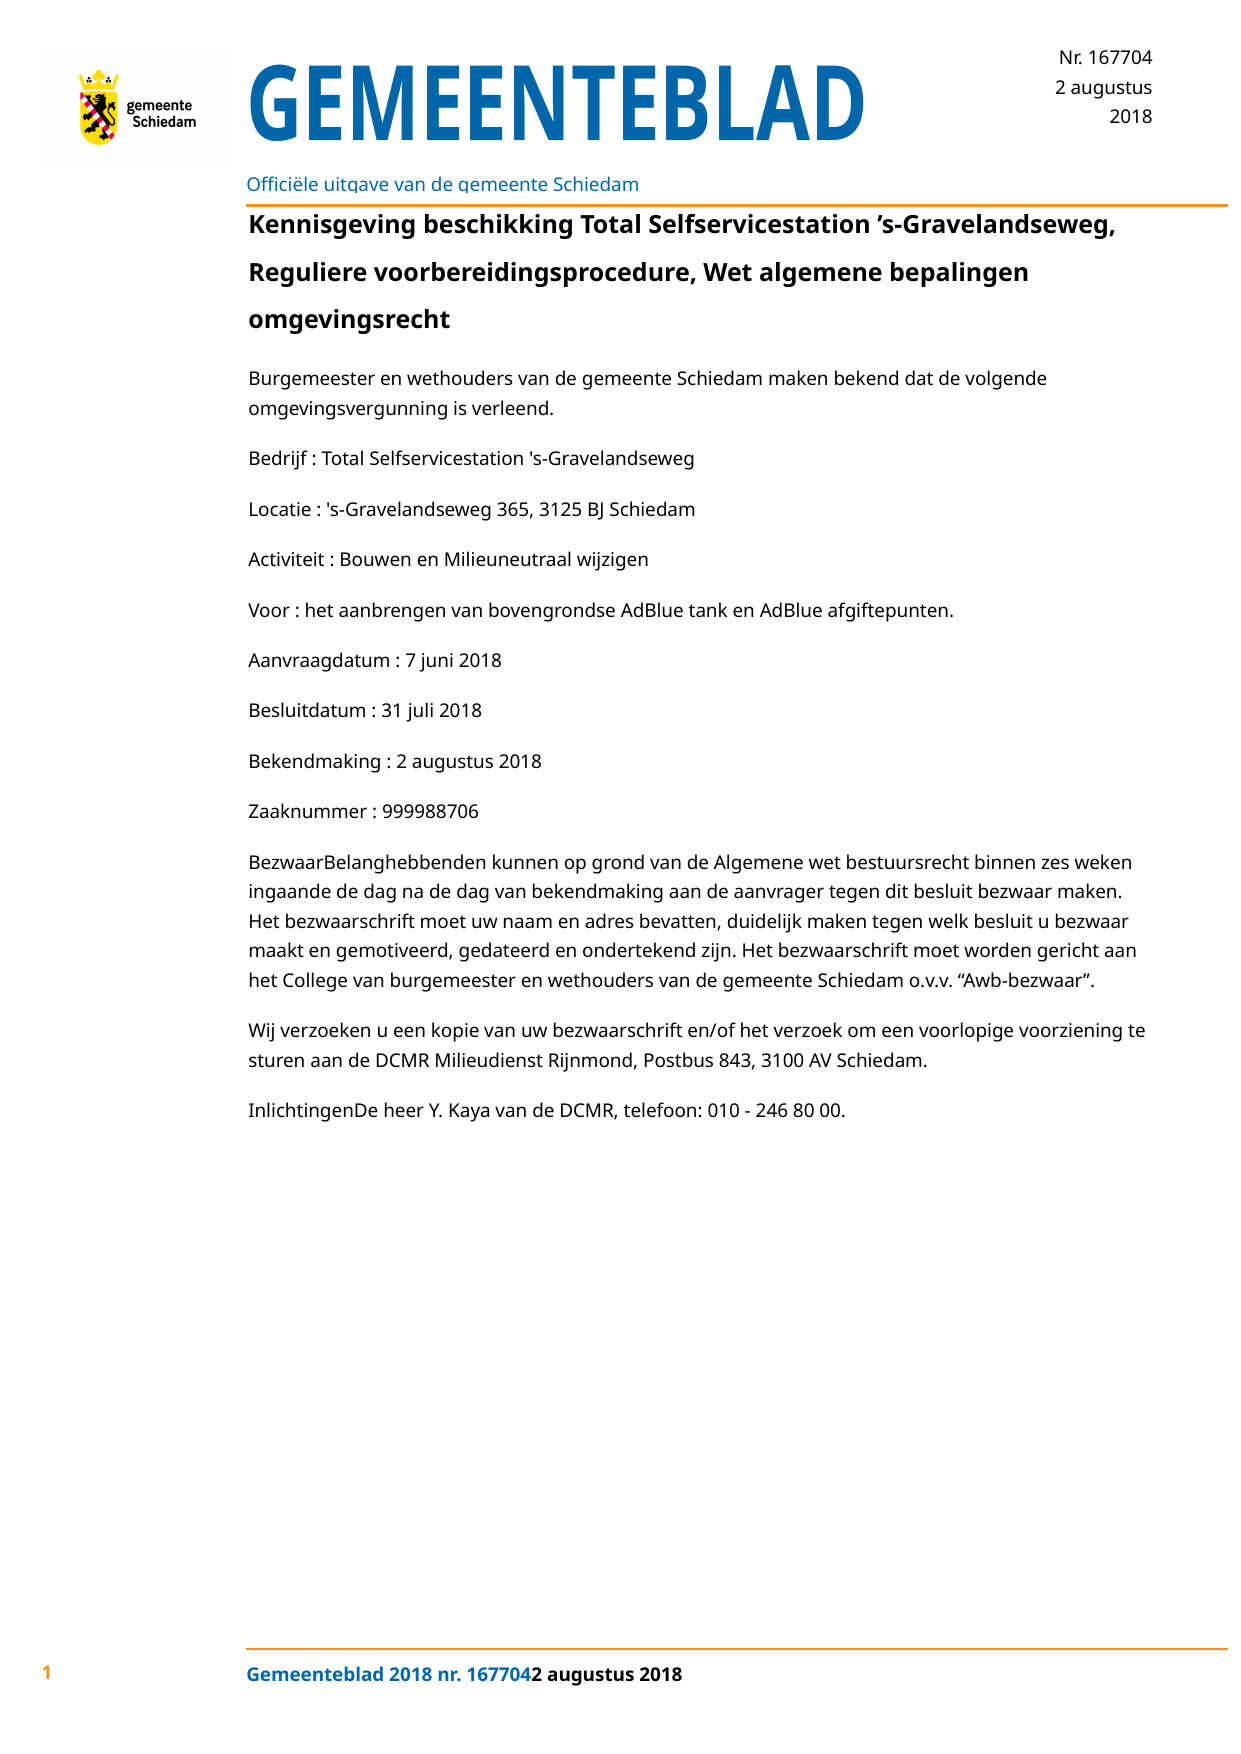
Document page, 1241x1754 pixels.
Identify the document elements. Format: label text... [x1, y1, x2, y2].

picture [41, 47, 231, 172]
text Burgemeester en wethouders van de gemeente Schiedam maken bekend dat de volgende omgevingsvergunning is verleend. [248, 366, 1152, 421]
text Locatie : 's-Gravelandseweg 365, 3125 BJ Schiedam [248, 496, 1152, 522]
text Bekendmaking : 2 augustus 2018 [248, 748, 1152, 774]
text Voor : het aanbrengen van bovengrondse AdBlue tank en AdBlue afgiftepunten. [248, 597, 1152, 622]
text Besluitdatum : 31 juli 2018 [248, 698, 1152, 723]
text Activiteit : Bouwen en Milieuneutraal wijzigen [248, 546, 1152, 572]
text Bedrijf : Total Selfservicestation 's-Gravelandseweg [248, 446, 1152, 471]
text BezwaarBelanghebbenden kunnen op grond van de Algemene wet bestuursrecht binnen zes weken ingaande de dag na de dag van bekendmaking aan de aanvrager tegen dit besluit bezwaar maken. Het bezwaarschrift moet uw naam en adres bevatten, duidelijk maken tegen welk besluit u bezwaar maakt en gemotiveerd, gedateerd en ondertekend zijn. Het bezwaarschrift moet worden gericht aan het College van burgemeester en wethouders van de gemeente Schiedam o.v.v. “Awb-bezwaar”. [248, 849, 1152, 993]
text InlichtingenDe heer Y. Kaya van de DCMR, telefoon: 010 - 246 80 00. [248, 1098, 1152, 1123]
text Aanvraagdatum : 7 juni 2018 [248, 647, 1152, 673]
text Zaaknummer : 999988706 [248, 798, 1152, 824]
text Wij verzoeken u een kopie van uw bezwaarschrift en/of het verzoek om een voorlopige voorziening te sturen aan de DCMR Milieudienst Rijnmond, Postbus 843, 3100 AV Schiedam. [248, 1018, 1152, 1073]
text Kennisgeving beschikking Total Selfservicestation ’s-Gravelandseweg, Reguliere voorbereidingsprocedure, Wet algemene bepalingen omgevingsrecht [248, 207, 1152, 336]
